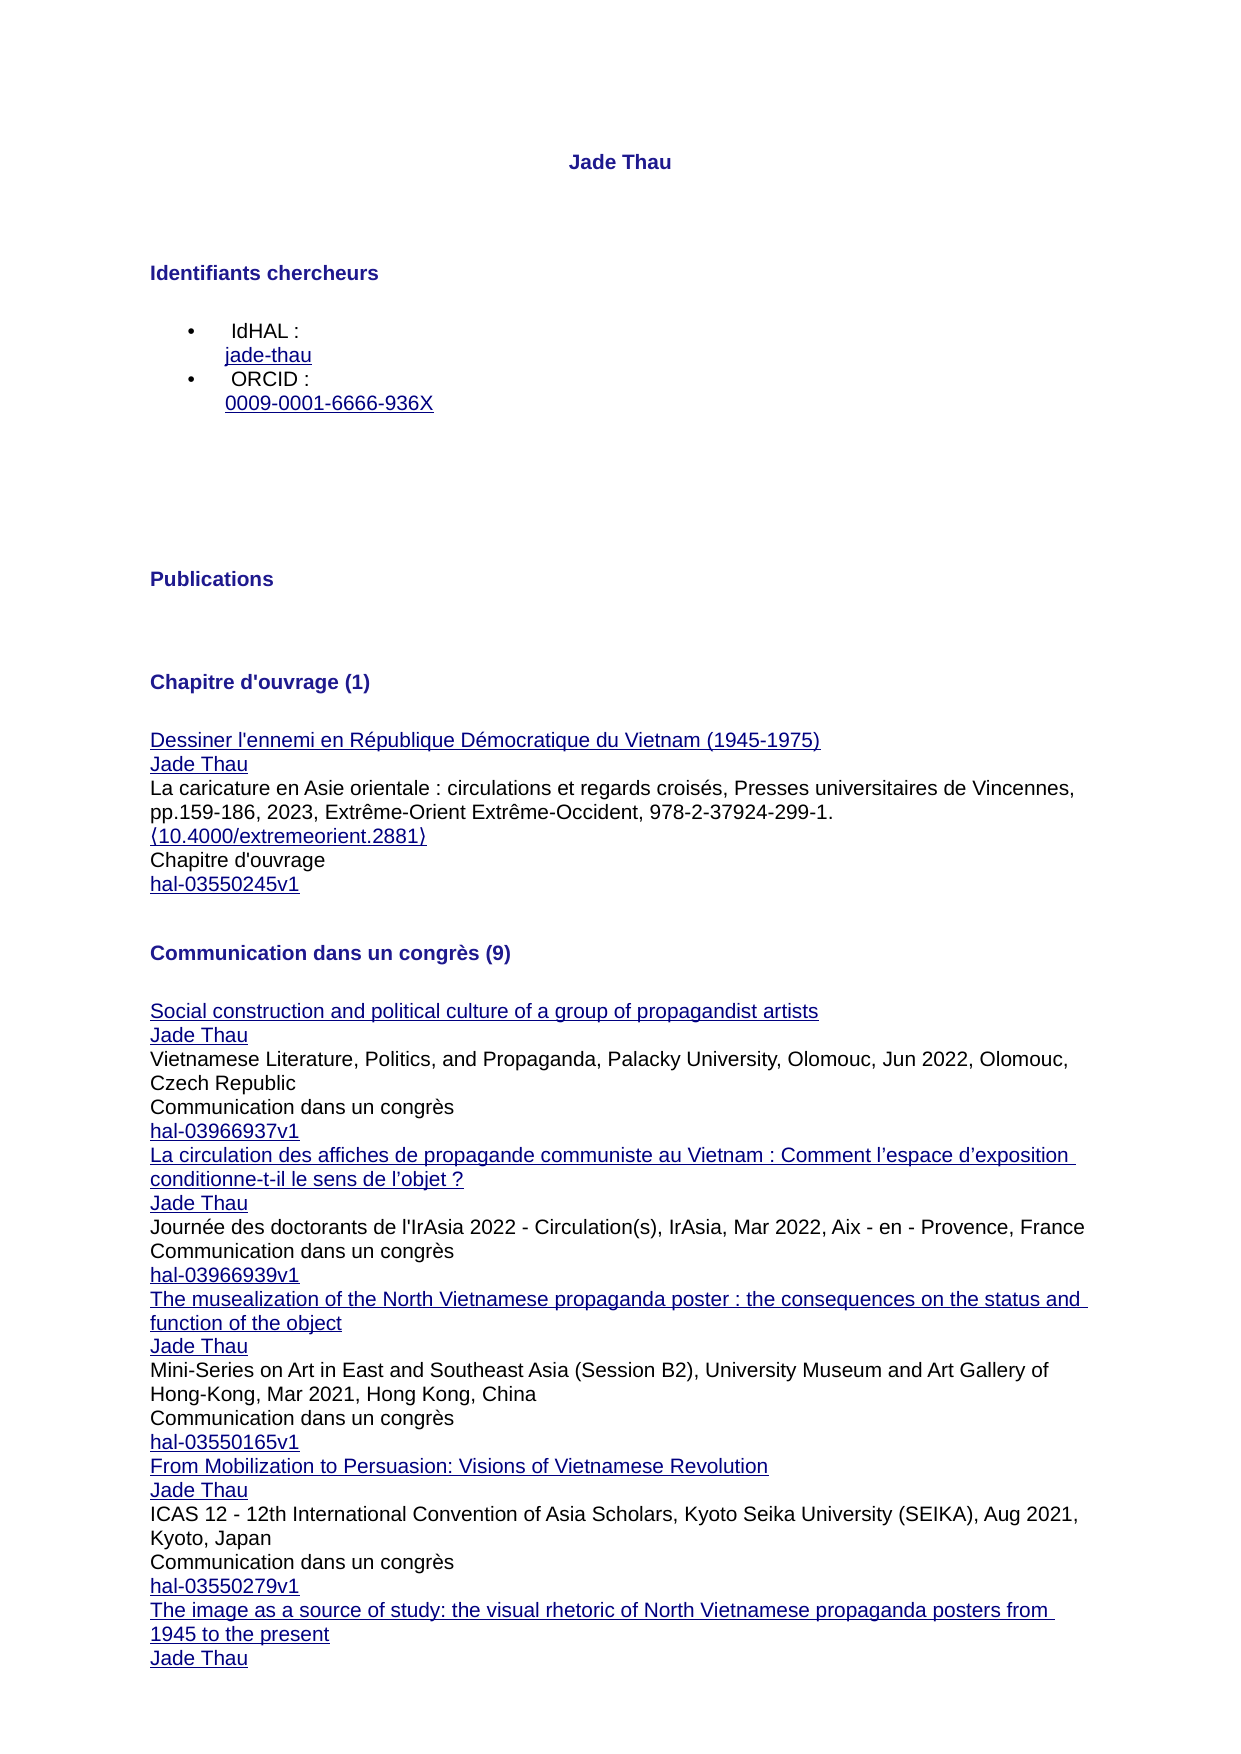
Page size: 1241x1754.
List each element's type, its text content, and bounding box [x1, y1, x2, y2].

table_cell La circulation des affiches de propagande communiste au Vietnam : Comment l’espace d’exposition conditionne-t-il le sens de l’objet ? Jade Thau Journée des doctorants de l'IrAsia 2022 - Circulation(s), IrAsia, Mar 2022, Aix - en - Provence, France Communication dans un congrès hal-03966939v1 [150, 1143, 1090, 1286]
subtitle Publications [150, 567, 1090, 591]
subtitle Jade Thau [150, 150, 1090, 174]
table_cell The musealization of the North Vietnamese propaganda poster : the consequences on the status and function of the object Jade Thau Mini-Series on Art in East and Southeast Asia (Session B2), University Museum and Art Gallery of Hong-Kong, Mar 2021, Hong Kong, China Communication dans un congrès hal-03550165v1 [150, 1286, 1090, 1454]
list 0009-0001-6666-936X [187, 391, 1090, 414]
subtitle Identifiants chercheurs [150, 260, 1090, 284]
list ORCID : [187, 367, 1090, 391]
table_header Social construction and political culture of a group of propagandist artists Jade Thau Vietnamese Literature, Politics, and Propaganda, Palacky University, Olomouc, Jun 2022, Olomouc, Czech Republic Communication dans un congrès hal-03966937v1 [150, 999, 1090, 1143]
table_cell The image as a source of study: the visual rhetoric of North Vietnamese propaganda posters from 1945 to the present Jade Thau [150, 1598, 1090, 1670]
table_header Dessiner l'ennemi en République Démocratique du Vietnam (1945-1975) Jade Thau La caricature en Asie orientale : circulations et regards croisés, Presses universitaires de Vincennes, pp.159-186, 2023, Extrême-Orient Extrême-Occident, 978-2-37924-299-1. ⟨10.4000/extremeorient.2881⟩ Chapitre d'ouvrage hal-03550245v1 [150, 728, 1090, 896]
list IdHAL : [187, 319, 1090, 343]
list jade-thau [187, 343, 1090, 367]
subtitle Communication dans un congrès (9) [150, 941, 1090, 964]
subtitle Chapitre d'ouvrage (1) [150, 670, 1090, 694]
table_cell From Mobilization to Persuasion: Visions of Vietnamese Revolution Jade Thau ICAS 12 - 12th International Convention of Asia Scholars, Kyoto Seika University (SEIKA), Aug 2021, Kyoto, Japan Communication dans un congrès hal-03550279v1 [150, 1454, 1090, 1598]
